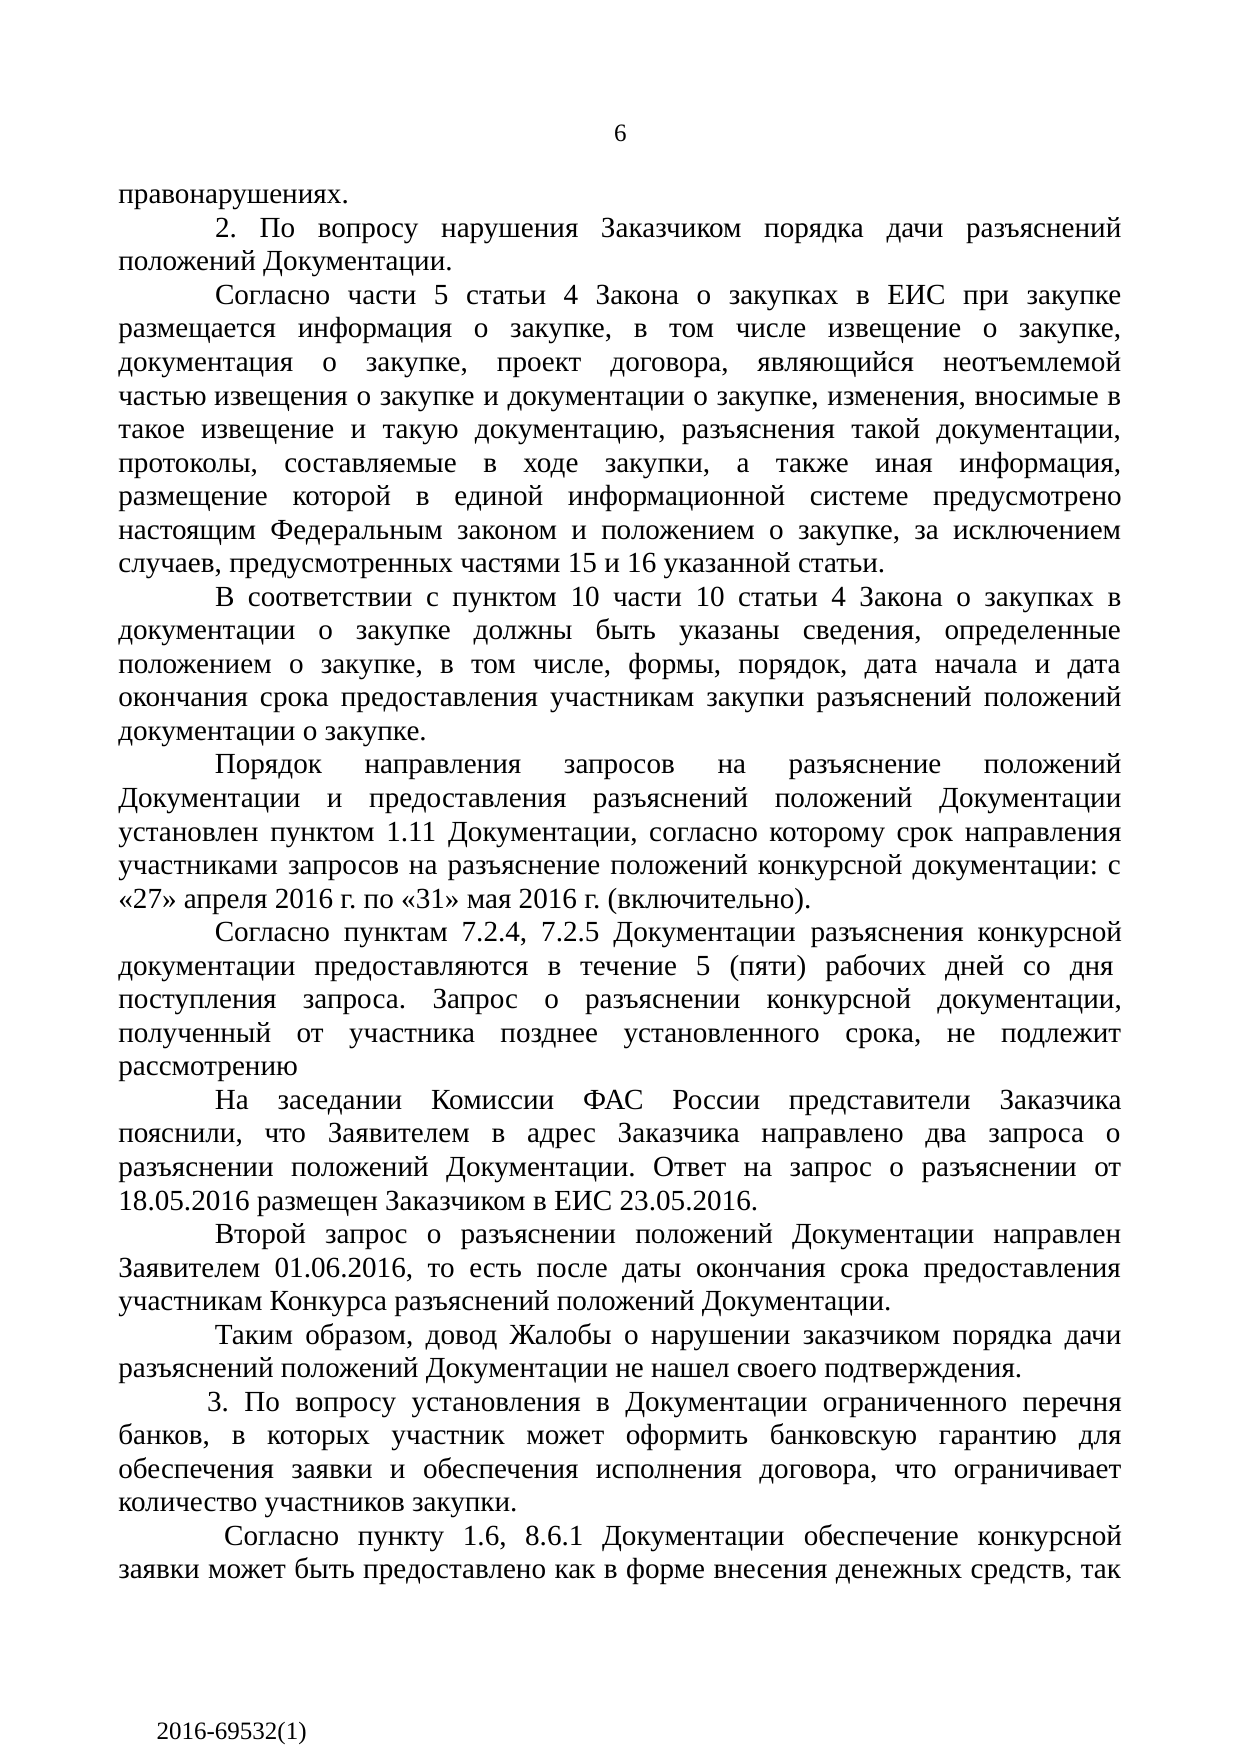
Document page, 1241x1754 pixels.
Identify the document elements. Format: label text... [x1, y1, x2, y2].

text Второй запрос о разъяснении положений Документации направлен Заявителем 01.06.2016, то есть после даты окончания срока предоставления участникам Конкурса разъяснений положений Документации. [118, 1216, 1122, 1317]
text 2. По вопросу нарушения Заказчиком порядка дачи разъяснений положений Документации. [118, 210, 1122, 277]
text правонарушениях. [118, 176, 1122, 210]
text Согласно пункту 1.6, 8.6.1 Документации обеспечение конкурсной заявки может быть предоставлено как в форме внесения денежных средств, так [118, 1518, 1122, 1585]
text 3. По вопросу установления в Документации ограниченного перечня банков, в которых участник может оформить банковскую гарантию для обеспечения заявки и обеспечения исполнения договора, что ограничивает количество участников закупки. [118, 1384, 1122, 1518]
text Порядок направления запросов на разъяснение положений Документации и предоставления разъяснений положений Документации установлен пунктом 1.11 Документации, согласно которому срок направления участниками запросов на разъяснение положений конкурсной документации: с «27» апреля 2016 г. по «31» мая 2016 г. (включительно). [118, 747, 1122, 914]
text Согласно пунктам 7.2.4, 7.2.5 Документации разъяснения конкурсной документации предоставляются в течение 5 (пяти) рабочих дней со дня поступления запроса. Запрос о разъяснении конкурсной документации, полученный от участника позднее установленного срока, не подлежит рассмотрению [118, 914, 1122, 1082]
text В соответствии с пунктом 10 части 10 статьи 4 Закона о закупках в документации о закупке должны быть указаны сведения, определенные положением о закупке, в том числе, формы, порядок, дата начала и дата окончания срока предоставления участникам закупки разъяснений положений документации о закупке. [118, 579, 1122, 747]
text Таким образом, довод Жалобы о нарушении заказчиком порядка дачи разъяснений положений Документации не нашел своего подтверждения. [118, 1317, 1122, 1384]
text Согласно части 5 статьи 4 Закона о закупках в ЕИС при закупке размещается информация о закупке, в том числе извещение о закупке, документация о закупке, проект договора, являющийся неотъемлемой частью извещения о закупке и документации о закупке, изменения, вносимые в такое извещение и такую документацию, разъяснения такой документации, протоколы, составляемые в ходе закупки, а также иная информация, размещение которой в единой информационной системе предусмотрено настоящим Федеральным законом и положением о закупке, за исключением случаев, предусмотренных частями 15 и 16 указанной статьи. [118, 277, 1122, 579]
text На заседании Комиссии ФАС России представители Заказчика пояснили, что Заявителем в адрес Заказчика направлено два запроса о разъяснении положений Документации. Ответ на запрос о разъяснении от 18.05.2016 размещен Заказчиком в ЕИС 23.05.2016. [118, 1082, 1122, 1216]
